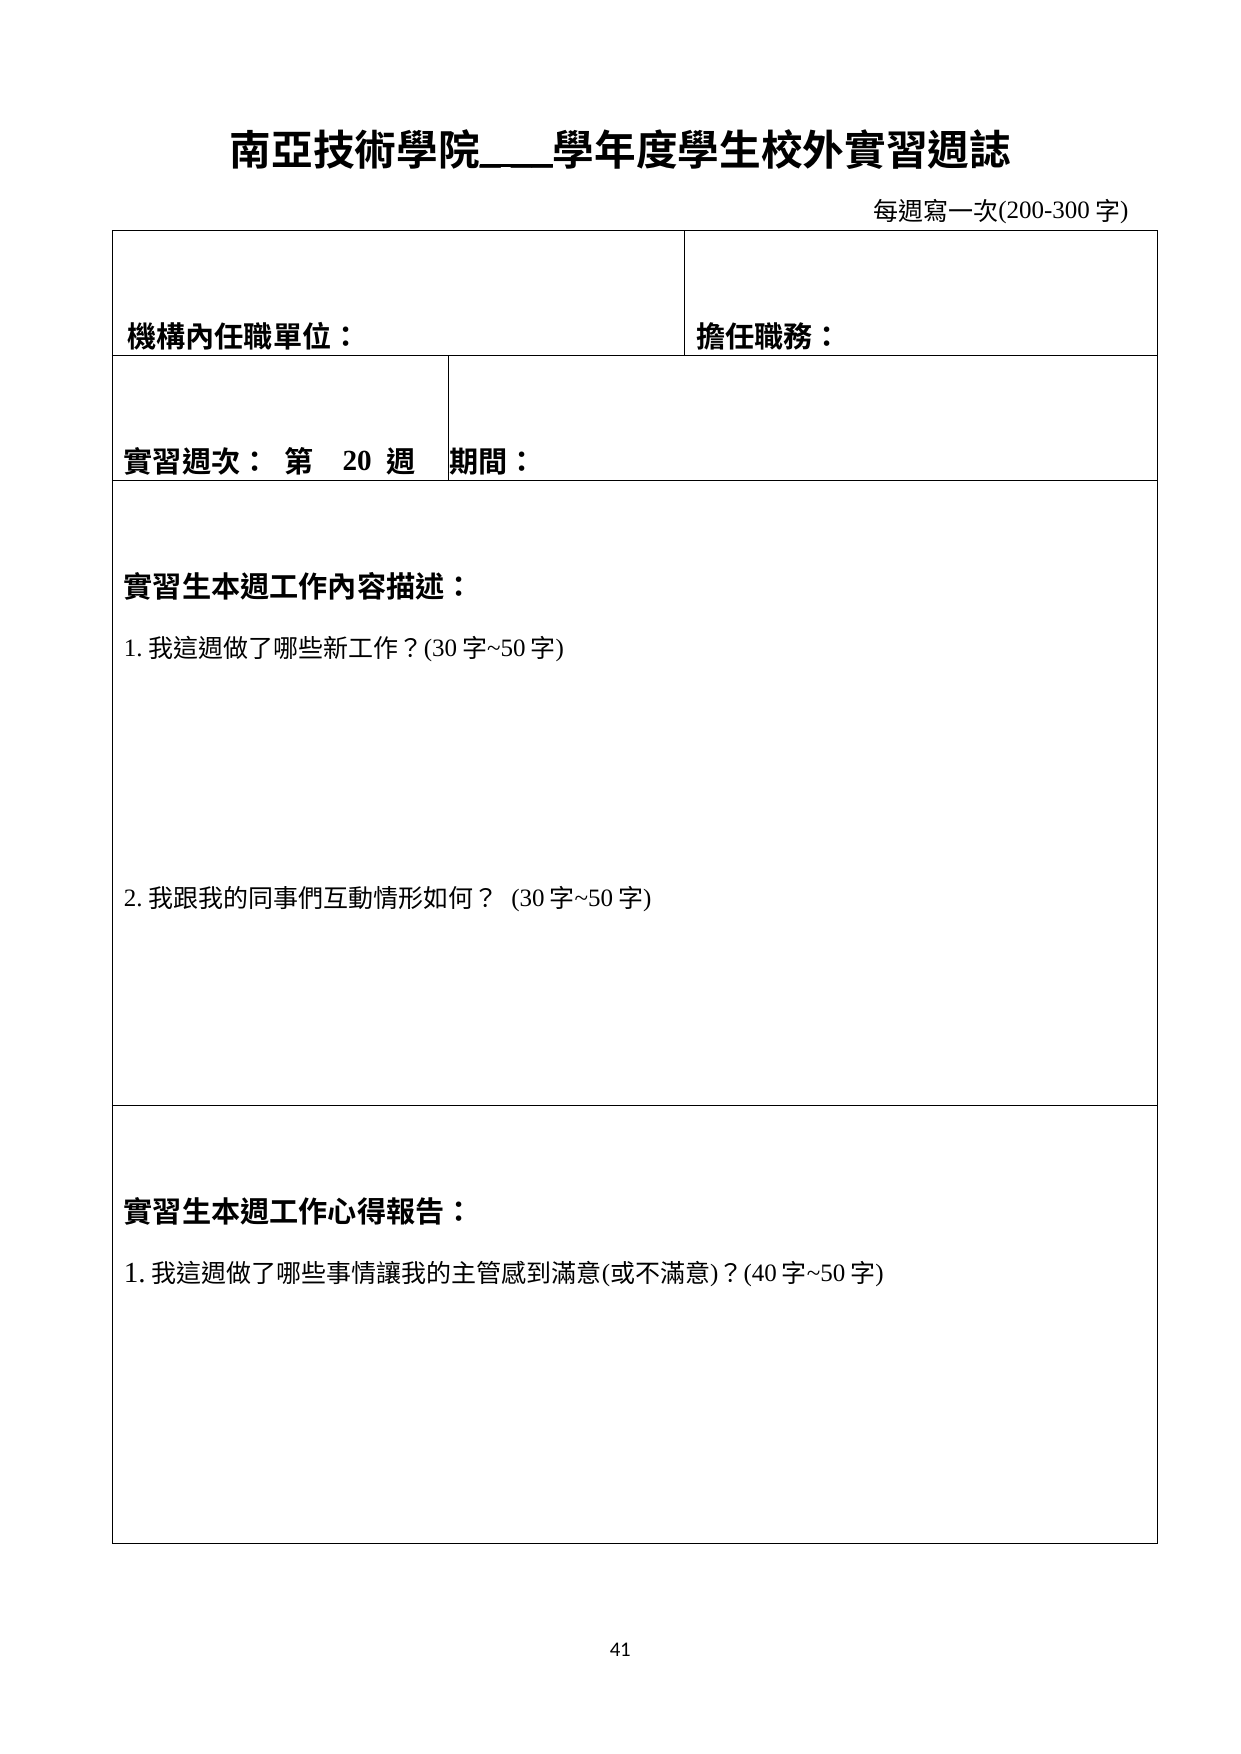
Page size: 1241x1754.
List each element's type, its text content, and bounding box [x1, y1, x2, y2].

text 南亞技術學院_ __學年度學生校外實習週誌 [112, 105, 1128, 168]
table_cell 實習生本週工作心得報告： 1. 我這週做了哪些事情讓我的主管感到滿意(或不滿意)？(40字~50字) [113, 1106, 1157, 1543]
table_cell 實習生本週工作內容描述： 1. 我這週做了哪些新工作？(30字~50字) 2. 我跟我的同事們互動情形如何？ (30字~50字) [113, 481, 1157, 1105]
table_header 擔任職務： [685, 231, 1157, 355]
table_cell 期間： [449, 356, 1157, 480]
table_cell 實習週次： 第 20 週 [113, 356, 448, 480]
table_header 機構內任職單位： [113, 231, 684, 355]
text 每週寫一次(200-300字) [112, 168, 1128, 230]
